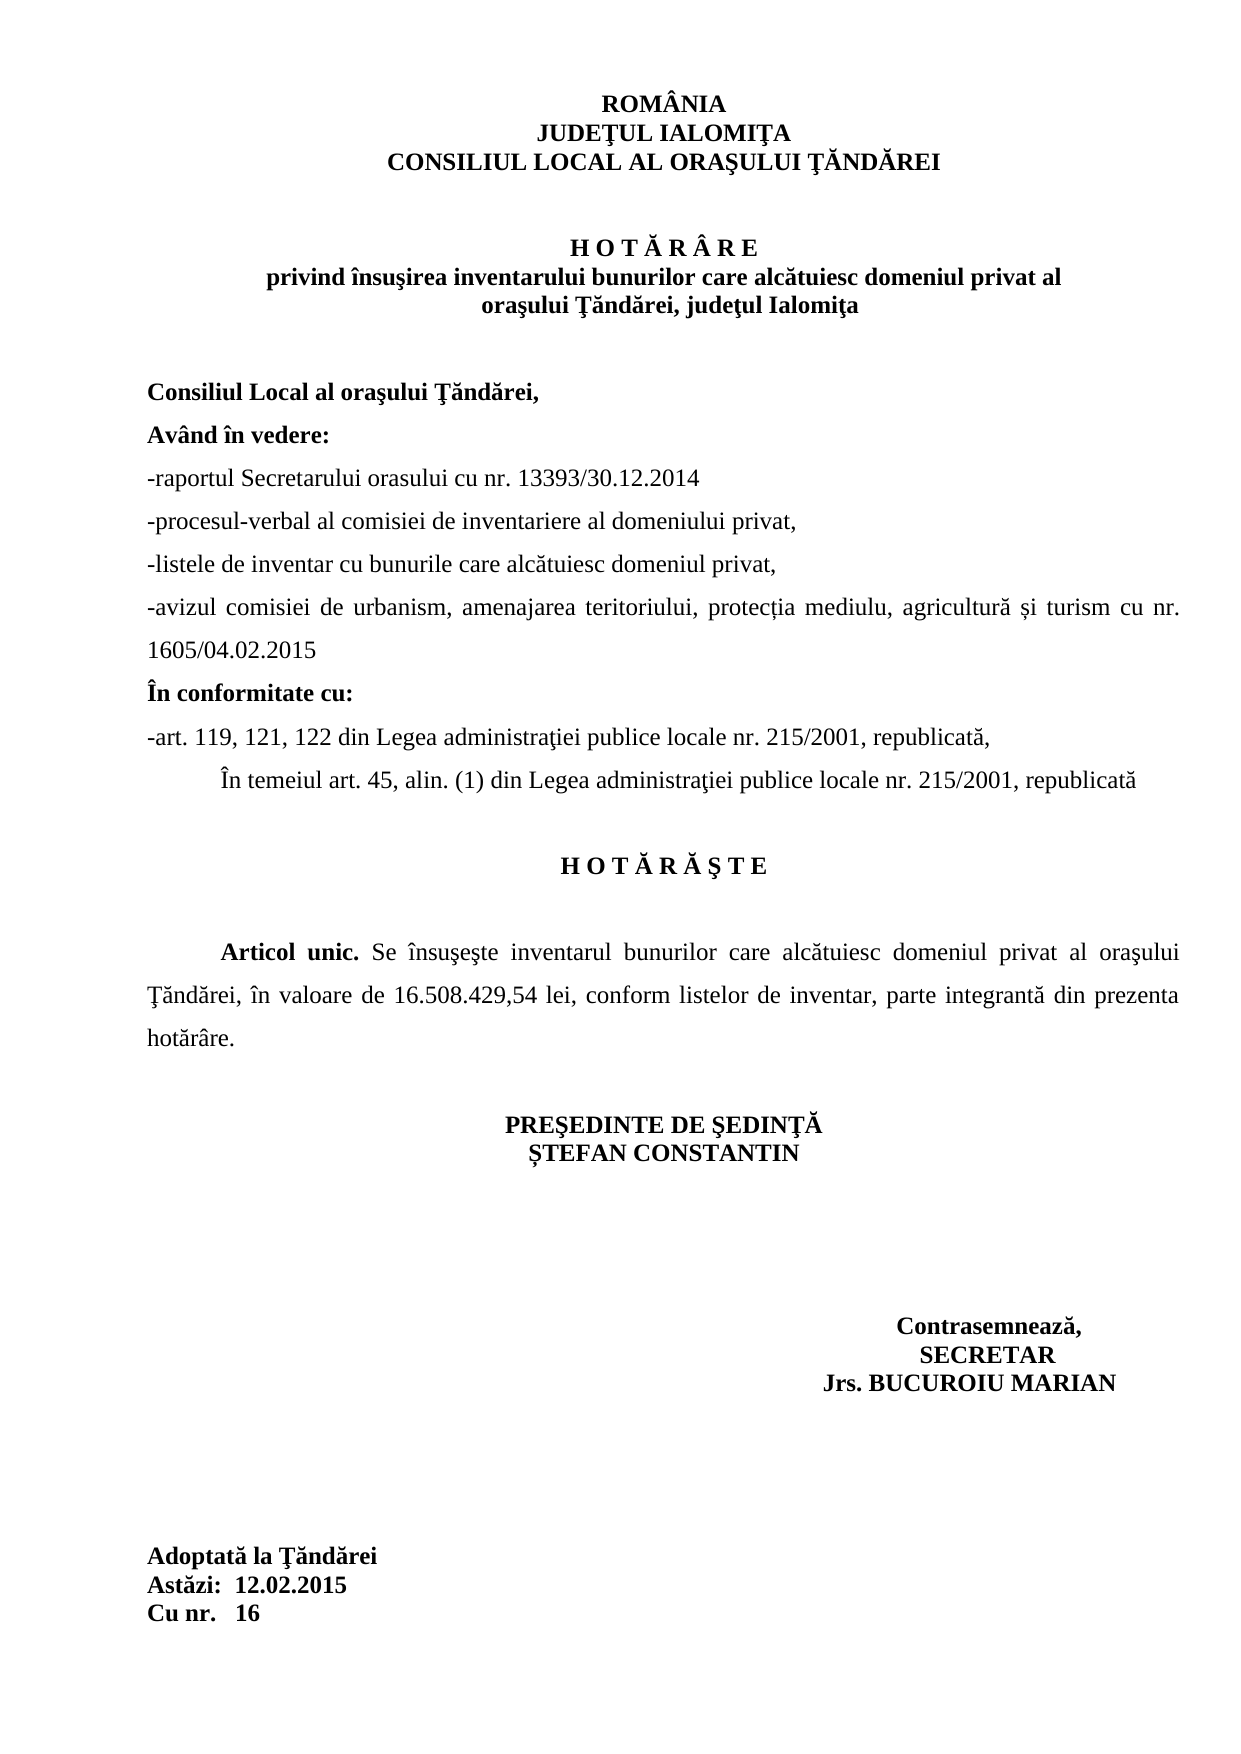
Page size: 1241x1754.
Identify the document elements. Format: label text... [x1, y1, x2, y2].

text În conformitate cu: [147, 678, 1181, 707]
text oraşului Ţăndărei, judeţul Ialomiţa [147, 290, 1181, 319]
text Consiliul Local al oraşului Ţăndărei, [147, 377, 1181, 405]
text Cu nr. 16 [147, 1598, 1181, 1627]
text În temeiul art. 45, alin. (1) din Legea administraţiei publice locale nr. 215/2001, republicată [220, 765, 1181, 793]
text Astăzi: 12.02.2015 [147, 1570, 1181, 1598]
list -raportul Secretarului orasului cu nr. 13393/30.12.2014 [147, 463, 1181, 492]
text JUDEŢUL IALOMIŢA [147, 118, 1181, 147]
text H O T Ă R Ă Ş T E [147, 851, 1181, 880]
list -art. 119, 121, 122 din Legea administraţiei publice locale nr. 215/2001, republicată, [147, 722, 1181, 750]
text PREŞEDINTE DE ŞEDINŢĂ [147, 1110, 1181, 1138]
text Jrs. BUCUROIU MARIAN [735, 1368, 1181, 1397]
text Articol unic. Se însuşeşte inventarul bunurilor care alcătuiesc domeniul privat al oraşului Ţăndărei, în valoare de 16.508.429,54 lei, conform listelor de inventar, parte integrantă din prezenta hotărâre. [147, 937, 1181, 1052]
text ROMÂNIA [147, 89, 1181, 118]
list -procesul-verbal al comisiei de inventariere al domeniului privat, [147, 506, 1181, 535]
list -listele de inventar cu bunurile care alcătuiesc domeniul privat, [147, 549, 1181, 578]
text ȘTEFAN CONSTANTIN [147, 1138, 1181, 1167]
text SECRETAR [220, 1340, 1181, 1368]
text Adoptată la Ţăndărei [147, 1541, 1181, 1570]
text CONSILIUL LOCAL AL ORAŞULUI ŢĂNDĂREI [147, 147, 1181, 175]
text Având în vedere: [147, 420, 1181, 448]
text privind însuşirea inventarului bunurilor care alcătuiesc domeniul privat al [147, 262, 1181, 290]
list -avizul comisiei de urbanism, amenajarea teritoriului, protecția mediulu, agricultură și turism cu nr. 1605/04.02.2015 [147, 592, 1181, 664]
text Contrasemnează, [220, 1311, 1181, 1340]
text H O T Ă R Â R E [147, 233, 1181, 262]
